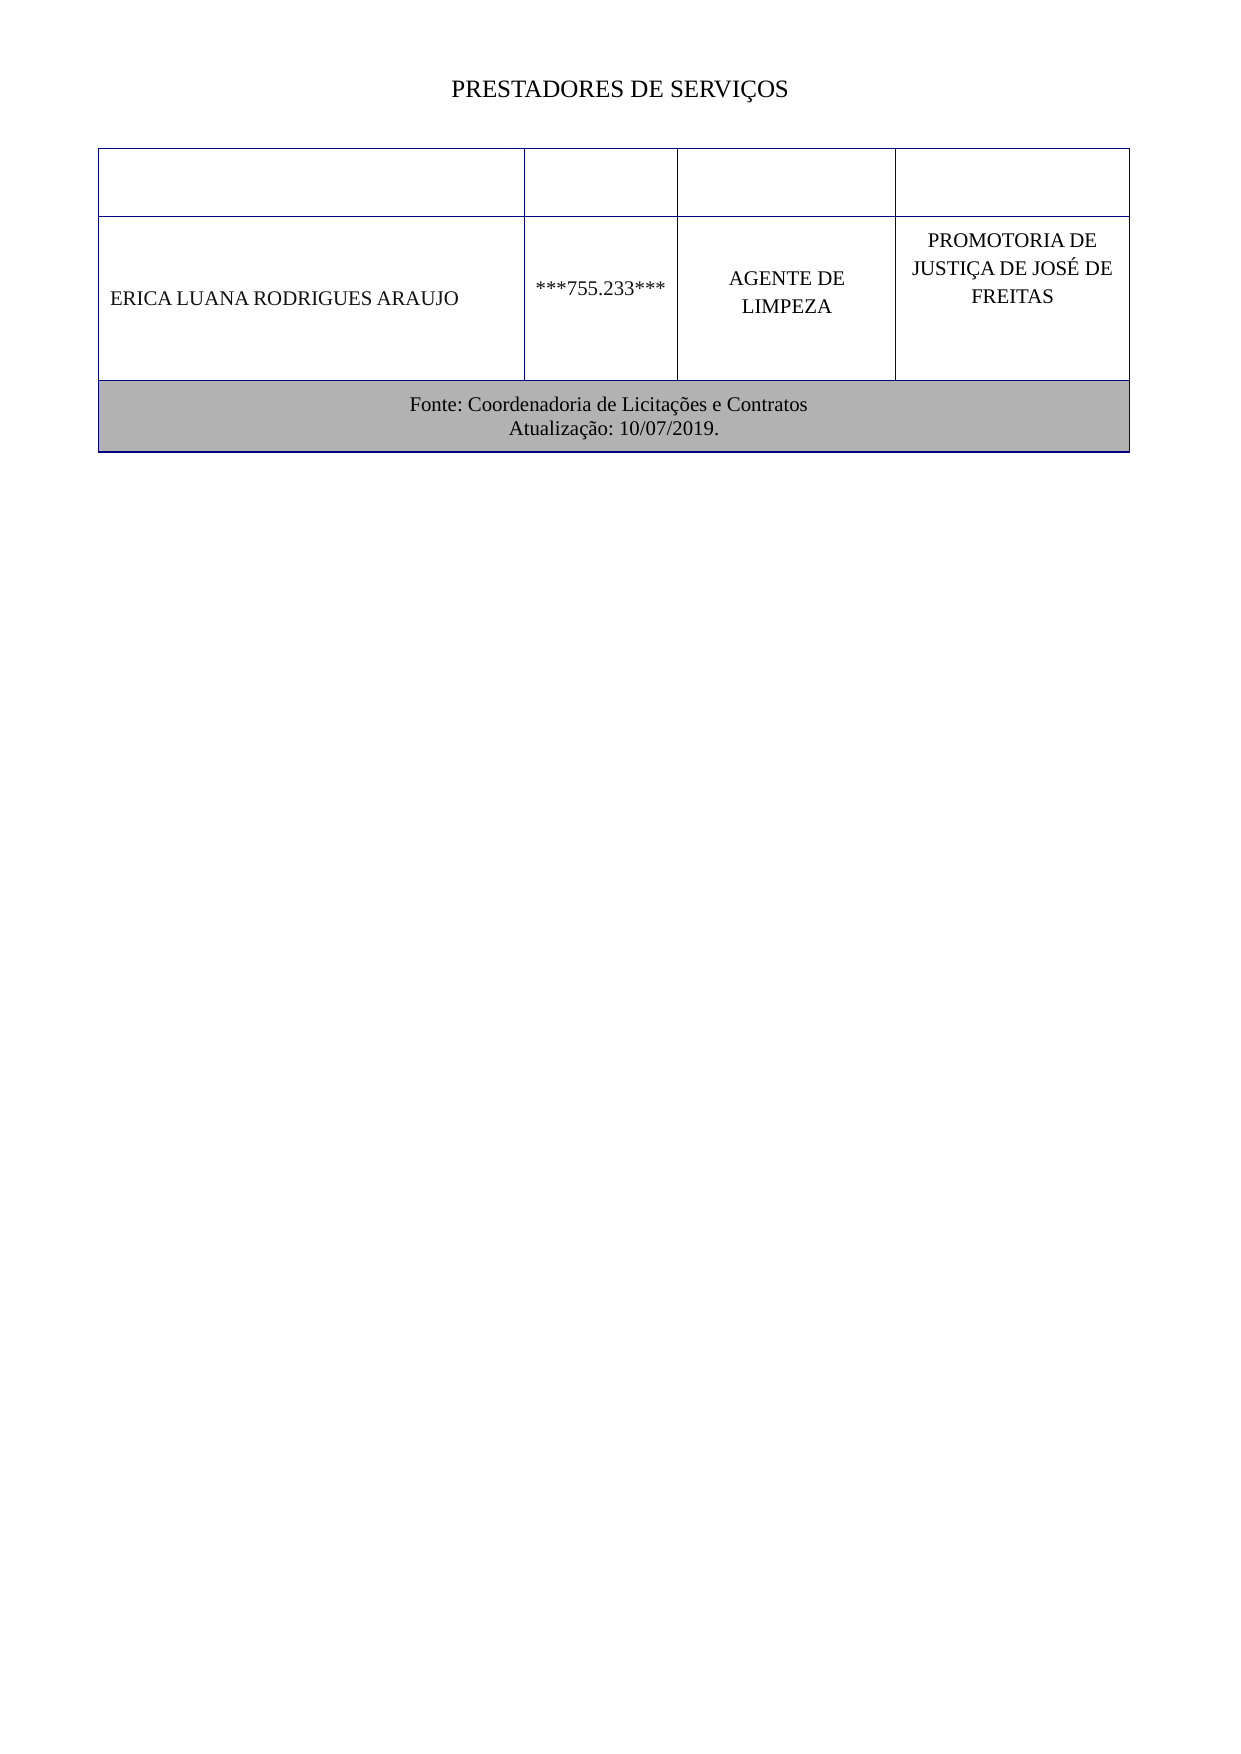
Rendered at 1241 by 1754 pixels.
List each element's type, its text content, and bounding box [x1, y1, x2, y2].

table_cell [678, 149, 895, 216]
table_cell AGENTE DE LIMPEZA [678, 217, 895, 380]
table_cell ERICA LUANA RODRIGUES ARAUJO [99, 217, 524, 380]
table_cell PROMOTORIA DE JUSTIÇA DE JOSÉ DE FREITAS [896, 217, 1129, 380]
table_cell [525, 149, 677, 216]
table_cell Fonte: Coordenadoria de Licitações e Contratos Atualização: 10/07/2019. [99, 381, 1129, 451]
table_cell [896, 149, 1129, 216]
table_cell [99, 149, 524, 216]
table_cell ***755.233*** [525, 217, 677, 380]
